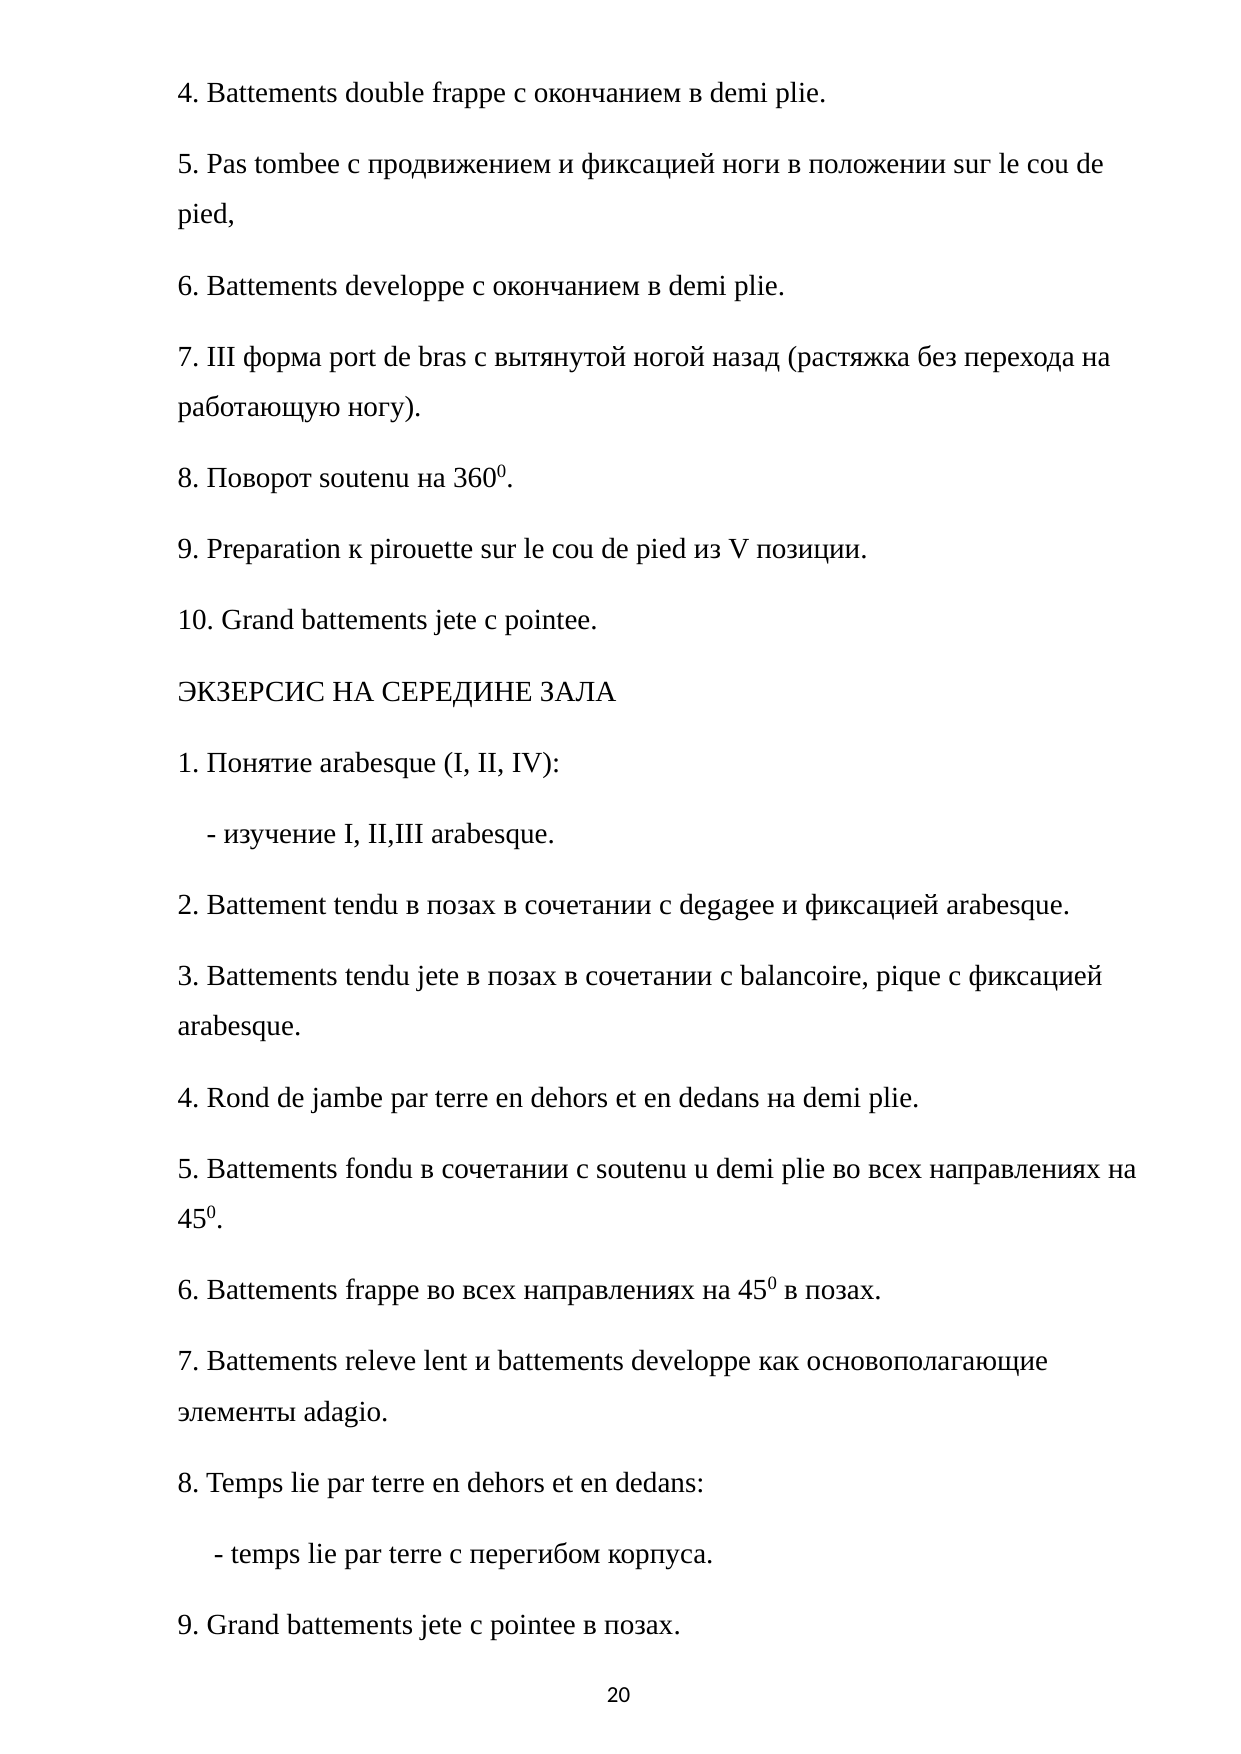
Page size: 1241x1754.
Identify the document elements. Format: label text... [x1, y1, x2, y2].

text 2. Battement tendu в позах в сочетании с degagee и фиксацией arabesque. [177, 887, 1152, 921]
text 5. Battements fondu в сочетании с soutenu u demi plie во всех направлениях на 450. [177, 1151, 1152, 1235]
text 7. III форма port de bras с вытянутой ногой назад (растяжка без перехода на работающую ногу). [177, 339, 1152, 423]
text 1. Понятие arabesque (I, II, IV): [177, 745, 1152, 778]
text 8. Поворот soutenu на 3600. [177, 460, 1152, 494]
text ЭКЗЕРСИС НА СЕРЕДИНЕ ЗАЛА [177, 674, 1152, 707]
text - temps lie par terre с перегибом корпуса. [177, 1536, 1152, 1569]
text 10. Grand battements jete с pointee. [177, 602, 1152, 636]
text 4. Rond de jambe par terre en dehors et en dedans на demi plie. [177, 1080, 1152, 1113]
text 5. Pas tombee с продвижением и фиксацией ноги в положении suг lе соu de pied, [177, 146, 1152, 230]
text - изучение I, II,III arabesque. [177, 816, 1152, 849]
text 6. Battements developpe с окончанием в demi plie. [177, 268, 1152, 301]
text 9. Preparation к pirouette sur le cou de pied из V позиции. [177, 531, 1152, 565]
text 4. Battements double frappe с окончанием в demi plie. [177, 75, 1152, 108]
text 6. Battements frappe во всех направлениях на 450 в позах. [177, 1272, 1152, 1306]
text 7. Battements releve lent и battements developpe как основополагающие элементы adagio. [177, 1343, 1152, 1427]
text 9. Grand battements jete с pointee в позах. [177, 1607, 1152, 1641]
text 3. Battements tendu jete в позах в сочетании с balancoire, pique с фиксацией arabesque. [177, 958, 1152, 1042]
text 8. Temps lie par terre en dehors et en dedans: [177, 1465, 1152, 1498]
